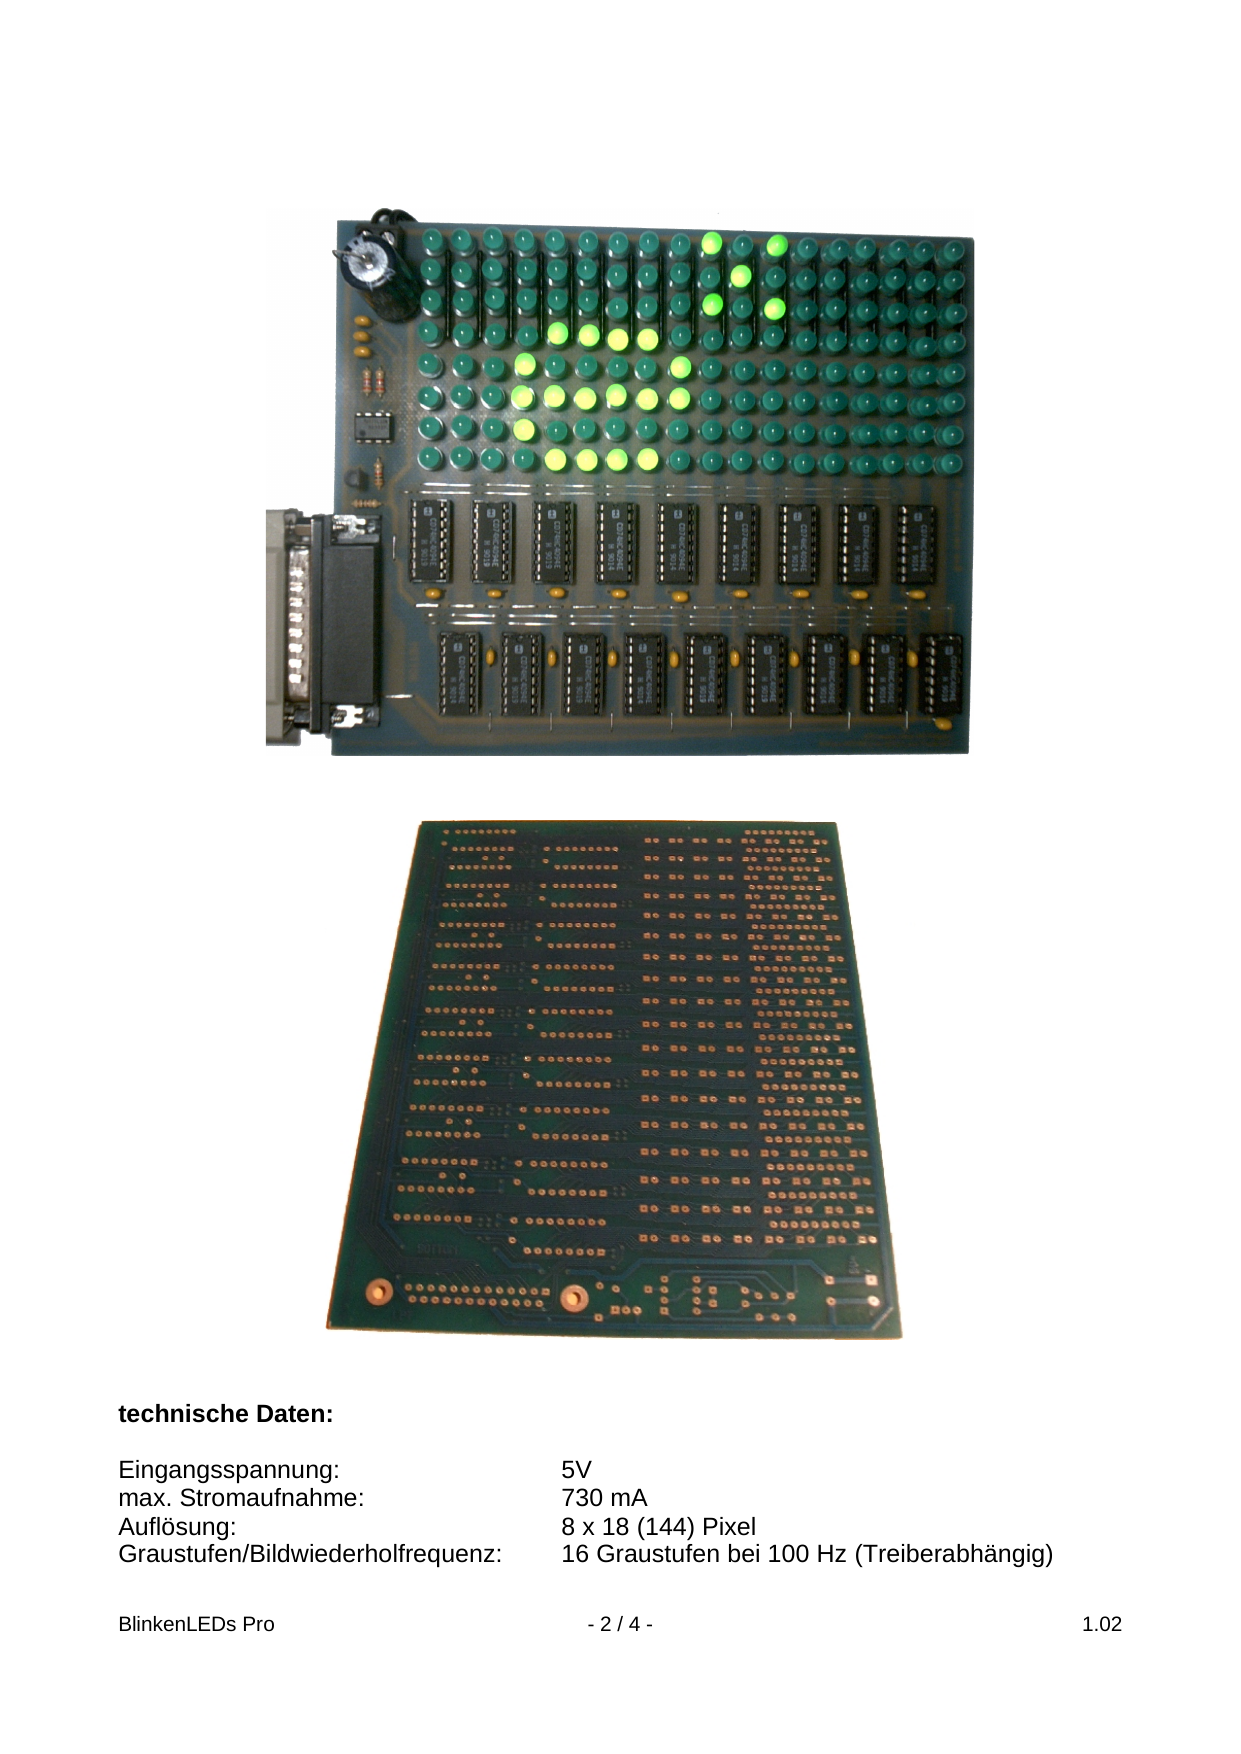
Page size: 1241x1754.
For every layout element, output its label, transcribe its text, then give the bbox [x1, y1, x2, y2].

text Graustufen/Bildwiederholfrequenz: 16 Graustufen bei 100 Hz (Treiberabhängig) [118, 1540, 1122, 1568]
picture [265, 208, 975, 756]
text Auflösung: 8 x 18 (144) Pixel [118, 1512, 1122, 1540]
text technische Daten: [118, 1400, 1122, 1428]
picture [324, 820, 916, 1340]
text max. Stromaufnahme: 730 mA [118, 1484, 1122, 1512]
text Eingangsspannung: 5V [118, 1456, 1122, 1484]
